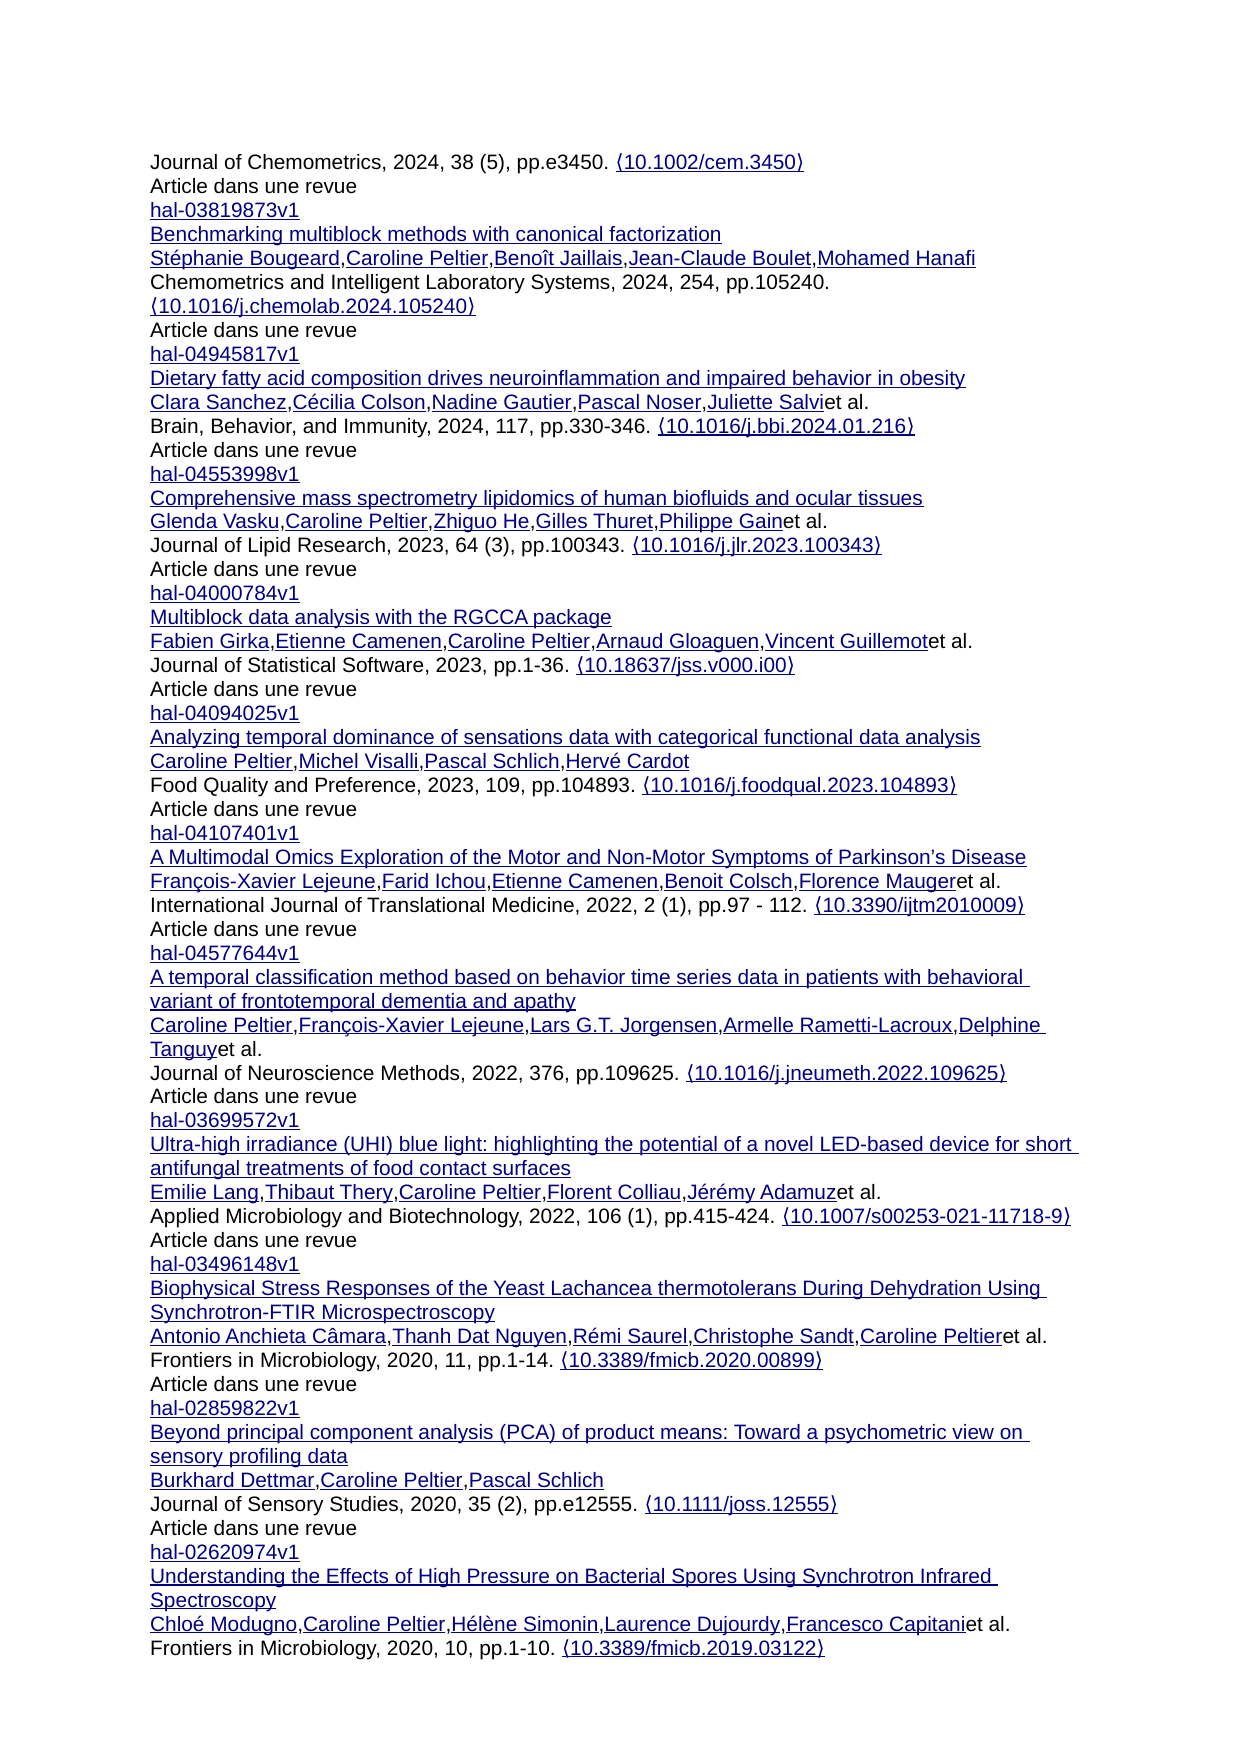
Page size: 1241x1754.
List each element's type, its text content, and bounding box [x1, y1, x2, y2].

table_cell Analyzing temporal dominance of sensations data with categorical functional data analysis Caroline Peltier,Michel Visalli,Pascal Schlich,Hervé Cardot Food Quality and Preference, 2023, 109, pp.104893. ⟨10.1016/j.foodqual.2023.104893⟩ Article dans une revue hal-04107401v1 [150, 725, 1090, 845]
table_cell Journal of Chemometrics, 2024, 38 (5), pp.e3450. ⟨10.1002/cem.3450⟩ Article dans une revue hal-03819873v1 [150, 150, 1090, 222]
table_cell A temporal classification method based on behavior time series data in patients with behavioral variant of frontotemporal dementia and apathy Caroline Peltier,François-Xavier Lejeune,Lars G.T. Jorgensen,Armelle Rametti-Lacroux,Delphine Tanguyet al. Journal of Neuroscience Methods, 2022, 376, pp.109625. ⟨10.1016/j.jneumeth.2022.109625⟩ Article dans une revue hal-03699572v1 [150, 965, 1090, 1132]
table_cell Ultra-high irradiance (UHI) blue light: highlighting the potential of a novel LED-based device for short antifungal treatments of food contact surfaces Emilie Lang,Thibaut Thery,Caroline Peltier,Florent Colliau,Jérémy Adamuzet al. Applied Microbiology and Biotechnology, 2022, 106 (1), pp.415-424. ⟨10.1007/s00253-021-11718-9⟩ Article dans une revue hal-03496148v1 [150, 1132, 1090, 1276]
table_cell Understanding the Effects of High Pressure on Bacterial Spores Using Synchrotron Infrared Spectroscopy Chloé Modugno,Caroline Peltier,Hélène Simonin,Laurence Dujourdy,Francesco Capitaniet al. Frontiers in Microbiology, 2020, 10, pp.1-10. ⟨10.3389/fmicb.2019.03122⟩ [150, 1564, 1090, 1659]
table_cell Dietary fatty acid composition drives neuroinflammation and impaired behavior in obesity Clara Sanchez,Cécilia Colson,Nadine Gautier,Pascal Noser,Juliette Salviet al. Brain, Behavior, and Immunity, 2024, 117, pp.330-346. ⟨10.1016/j.bbi.2024.01.216⟩ Article dans une revue hal-04553998v1 [150, 366, 1090, 485]
table_cell Benchmarking multiblock methods with canonical factorization Stéphanie Bougeard,Caroline Peltier,Benoît Jaillais,Jean-Claude Boulet,Mohamed Hanafi Chemometrics and Intelligent Laboratory Systems, 2024, 254, pp.105240. ⟨10.1016/j.chemolab.2024.105240⟩ Article dans une revue hal-04945817v1 [150, 222, 1090, 366]
table_cell Biophysical Stress Responses of the Yeast Lachancea thermotolerans During Dehydration Using Synchrotron-FTIR Microspectroscopy Antonio Anchieta Câmara,Thanh Dat Nguyen,Rémi Saurel,Christophe Sandt,Caroline Peltieret al. Frontiers in Microbiology, 2020, 11, pp.1-14. ⟨10.3389/fmicb.2020.00899⟩ Article dans une revue hal-02859822v1 [150, 1276, 1090, 1420]
table_cell Multiblock data analysis with the RGCCA package Fabien Girka,Etienne Camenen,Caroline Peltier,Arnaud Gloaguen,Vincent Guillemotet al. Journal of Statistical Software, 2023, pp.1-36. ⟨10.18637/jss.v000.i00⟩ Article dans une revue hal-04094025v1 [150, 605, 1090, 725]
table_cell Comprehensive mass spectrometry lipidomics of human biofluids and ocular tissues Glenda Vasku,Caroline Peltier,Zhiguo He,Gilles Thuret,Philippe Gainet al. Journal of Lipid Research, 2023, 64 (3), pp.100343. ⟨10.1016/j.jlr.2023.100343⟩ Article dans une revue hal-04000784v1 [150, 485, 1090, 605]
table_cell A Multimodal Omics Exploration of the Motor and Non-Motor Symptoms of Parkinson’s Disease François-Xavier Lejeune,Farid Ichou,Etienne Camenen,Benoit Colsch,Florence Maugeret al. International Journal of Translational Medicine, 2022, 2 (1), pp.97 - 112. ⟨10.3390/ijtm2010009⟩ Article dans une revue hal-04577644v1 [150, 845, 1090, 964]
table_cell Beyond principal component analysis (PCA) of product means: Toward a psychometric view on sensory profiling data Burkhard Dettmar,Caroline Peltier,Pascal Schlich Journal of Sensory Studies, 2020, 35 (2), pp.e12555. ⟨10.1111/joss.12555⟩ Article dans une revue hal-02620974v1 [150, 1420, 1090, 1563]
